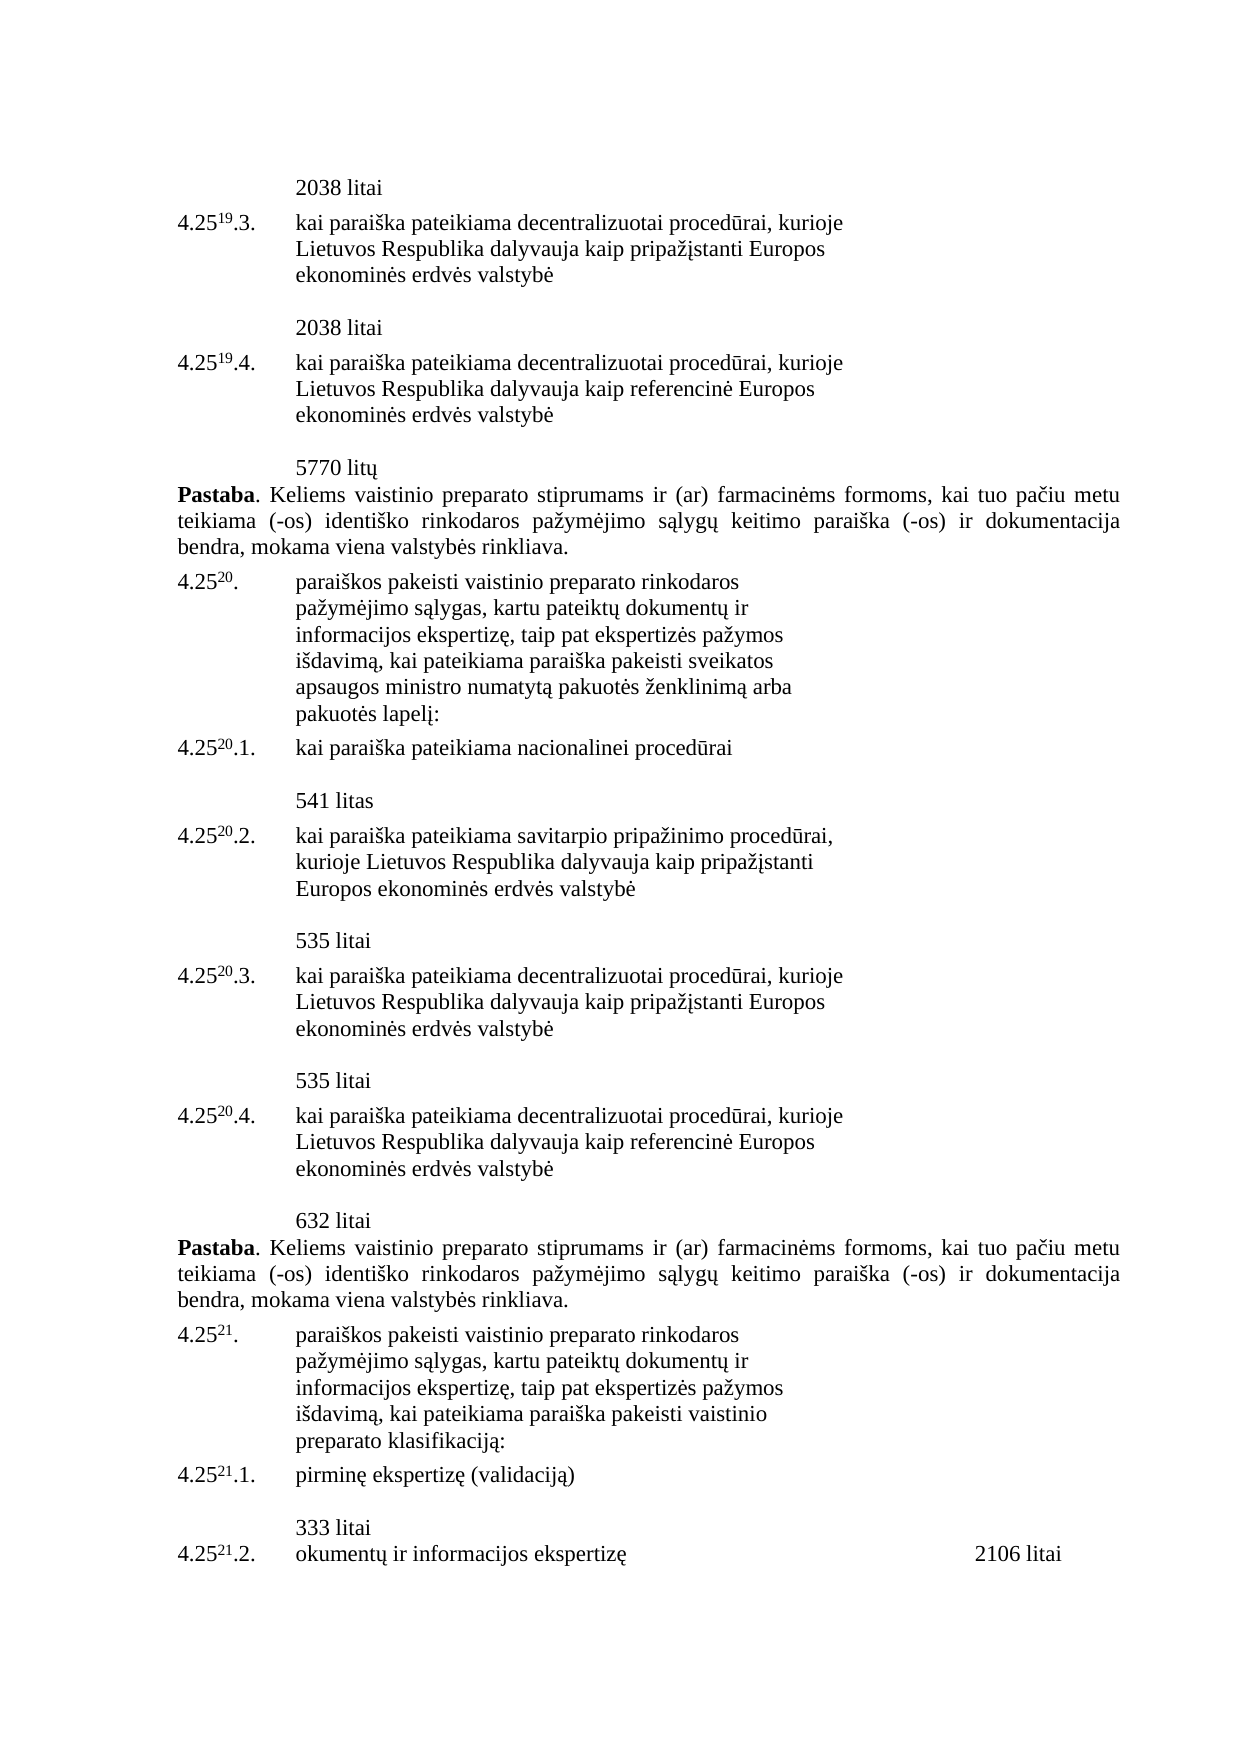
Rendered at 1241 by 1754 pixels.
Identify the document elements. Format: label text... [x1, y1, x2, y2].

text 4.2520.2. kai paraiška pateikiama savitarpio pripažinimo procedūrai, kurioje Lietuvos Respublika dalyvauja kaip pripažįstanti Europos ekonominės erdvės valstybė 535 litai [177, 822, 856, 954]
text 4.2521.2. okumentų ir informacijos ekspertizę 2106 litai [177, 1540, 1122, 1567]
text 4.2519.4. kai paraiška pateikiama decentralizuotai procedūrai, kurioje Lietuvos Respublika dalyvauja kaip referencinė Europos ekonominės erdvės valstybė 5770 litų [177, 349, 856, 481]
text 4.2520.4. kai paraiška pateikiama decentralizuotai procedūrai, kurioje Lietuvos Respublika dalyvauja kaip referencinė Europos ekonominės erdvės valstybė 632 litai [177, 1102, 856, 1234]
text 4.2519.3. kai paraiška pateikiama decentralizuotai procedūrai, kurioje Lietuvos Respublika dalyvauja kaip pripažįstanti Europos ekonominės erdvės valstybė 2038 litai [177, 209, 856, 341]
text 4.2520.1. kai paraiška pateikiama nacionalinei procedūrai 541 litas [177, 734, 856, 813]
text 4.2520.3. kai paraiška pateikiama decentralizuotai procedūrai, kurioje Lietuvos Respublika dalyvauja kaip pripažįstanti Europos ekonominės erdvės valstybė 535 litai [177, 962, 856, 1094]
text 4.2521. paraiškos pakeisti vaistinio preparato rinkodaros pažymėjimo sąlygas, kartu pateiktų dokumentų ir informacijos ekspertizę, taip pat ekspertizės pažymos išdavimą, kai pateikiama paraiška pakeisti vaistinio preparato klasifikaciją: [177, 1321, 856, 1453]
text Pastaba. Keliems vaistinio preparato stiprumams ir (ar) farmacinėms formoms, kai tuo pačiu metu teikiama (-os) identiško rinkodaros pažymėjimo sąlygų keitimo paraiška (-os) ir dokumentacija bendra, mokama viena valstybės rinkliava. [177, 1234, 1122, 1313]
text 2038 litai [177, 148, 856, 200]
text 4.2520. paraiškos pakeisti vaistinio preparato rinkodaros pažymėjimo sąlygas, kartu pateiktų dokumentų ir informacijos ekspertizę, taip pat ekspertizės pažymos išdavimą, kai pateikiama paraiška pakeisti sveikatos apsaugos ministro numatytą pakuotės ženklinimą arba pakuotės lapelį: [177, 568, 856, 726]
text 4.2521.1. pirminę ekspertizę (validaciją) 333 litai [177, 1461, 856, 1540]
text Pastaba. Keliems vaistinio preparato stiprumams ir (ar) farmacinėms formoms, kai tuo pačiu metu teikiama (-os) identiško rinkodaros pažymėjimo sąlygų keitimo paraiška (-os) ir dokumentacija bendra, mokama viena valstybės rinkliava. [177, 481, 1122, 560]
